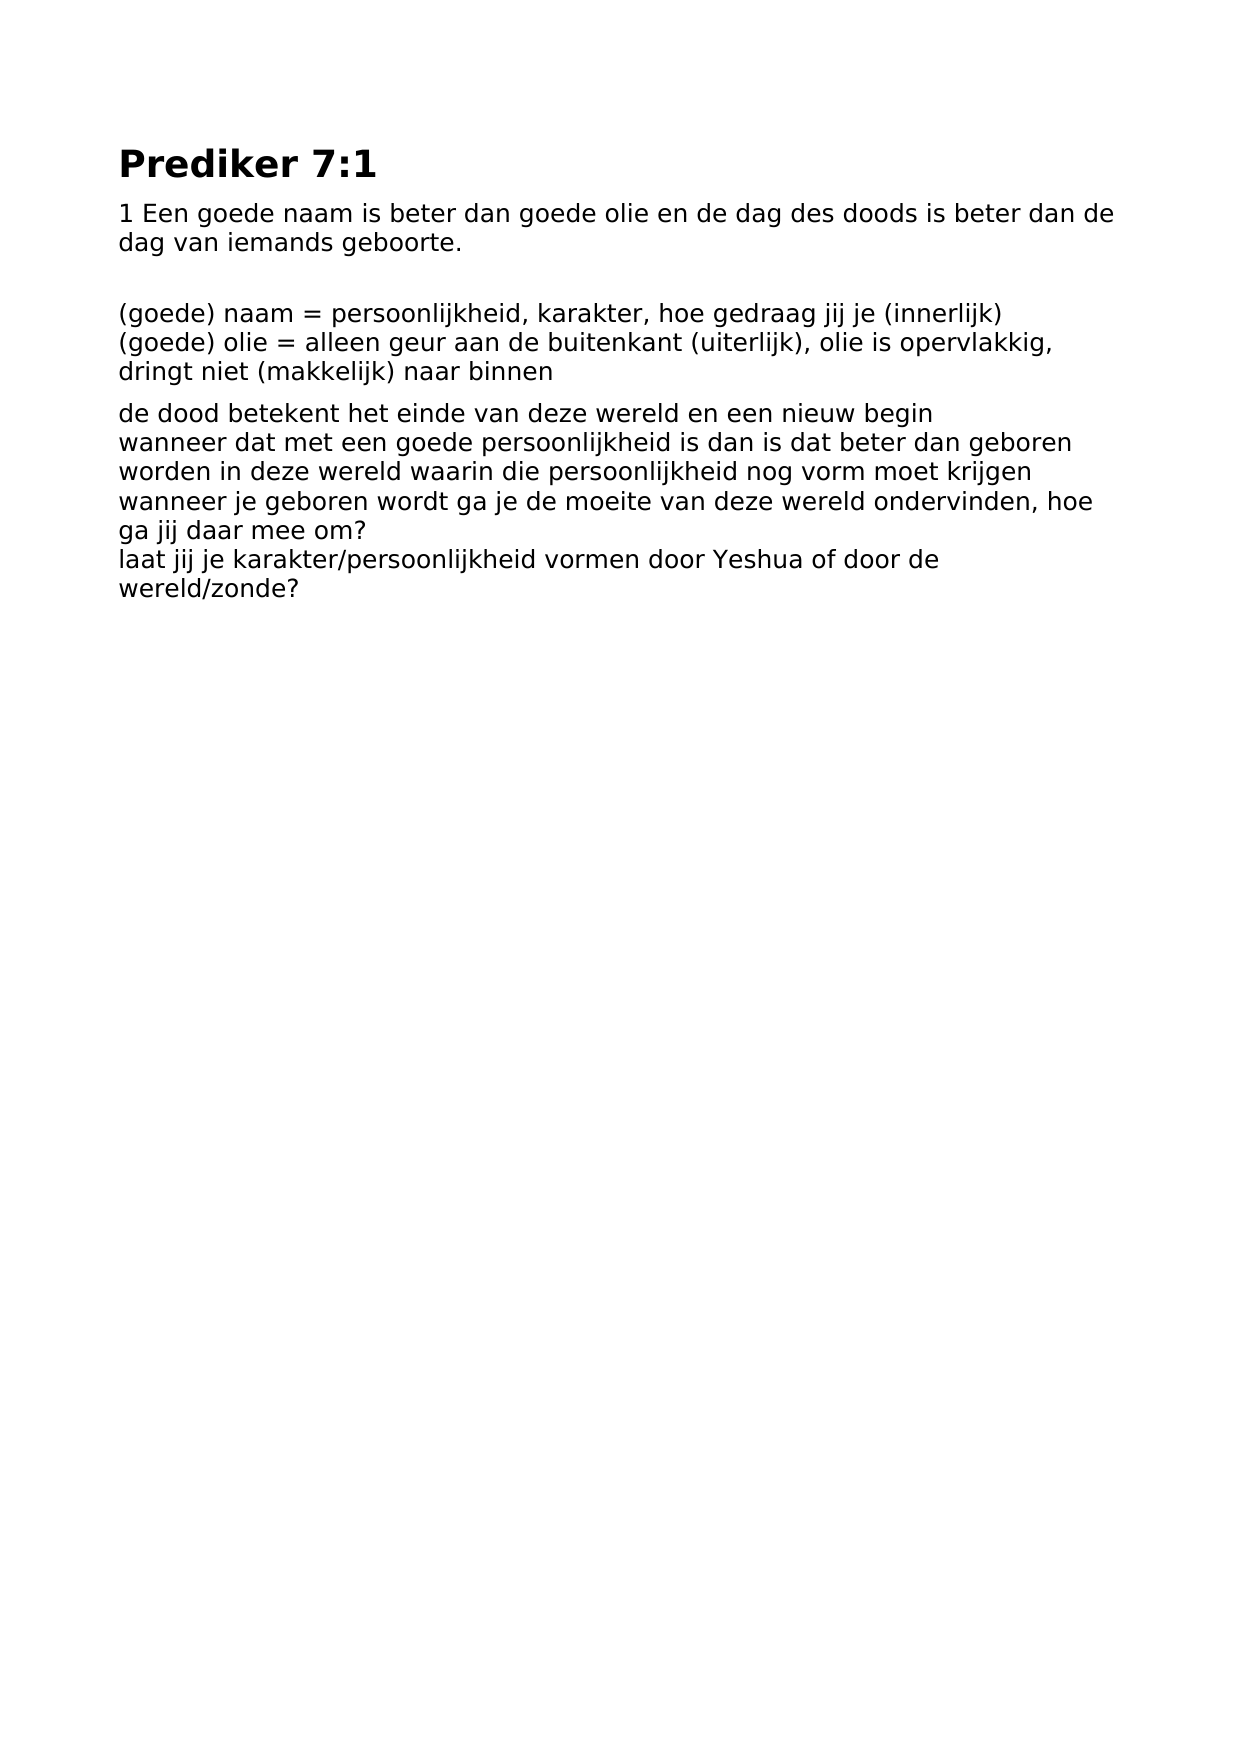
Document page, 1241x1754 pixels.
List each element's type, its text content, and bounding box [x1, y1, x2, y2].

subtitle Prediker 7:1 [118, 143, 1122, 187]
text 1 Een goede naam is beter dan goede olie en de dag des doods is beter dan de dag van iemands geboorte. [118, 199, 1122, 258]
text (goede) naam = persoonlijkheid, karakter, hoe gedraag jij je (innerlijk) (goede) olie = alleen geur aan de buitenkant (uiterlijk), olie is opervlakkig, dringt niet (makkelijk) naar binnen [118, 270, 1122, 387]
text de dood betekent het einde van deze wereld en een nieuw begin wanneer dat met een goede persoonlijkheid is dan is dat beter dan geboren worden in deze wereld waarin die persoonlijkheid nog vorm moet krijgen wanneer je geboren wordt ga je de moeite van deze wereld ondervinden, hoe ga jij daar mee om? laat jij je karakter/persoonlijkheid vormen door Yeshua of door de wereld/zonde? [118, 399, 1122, 603]
